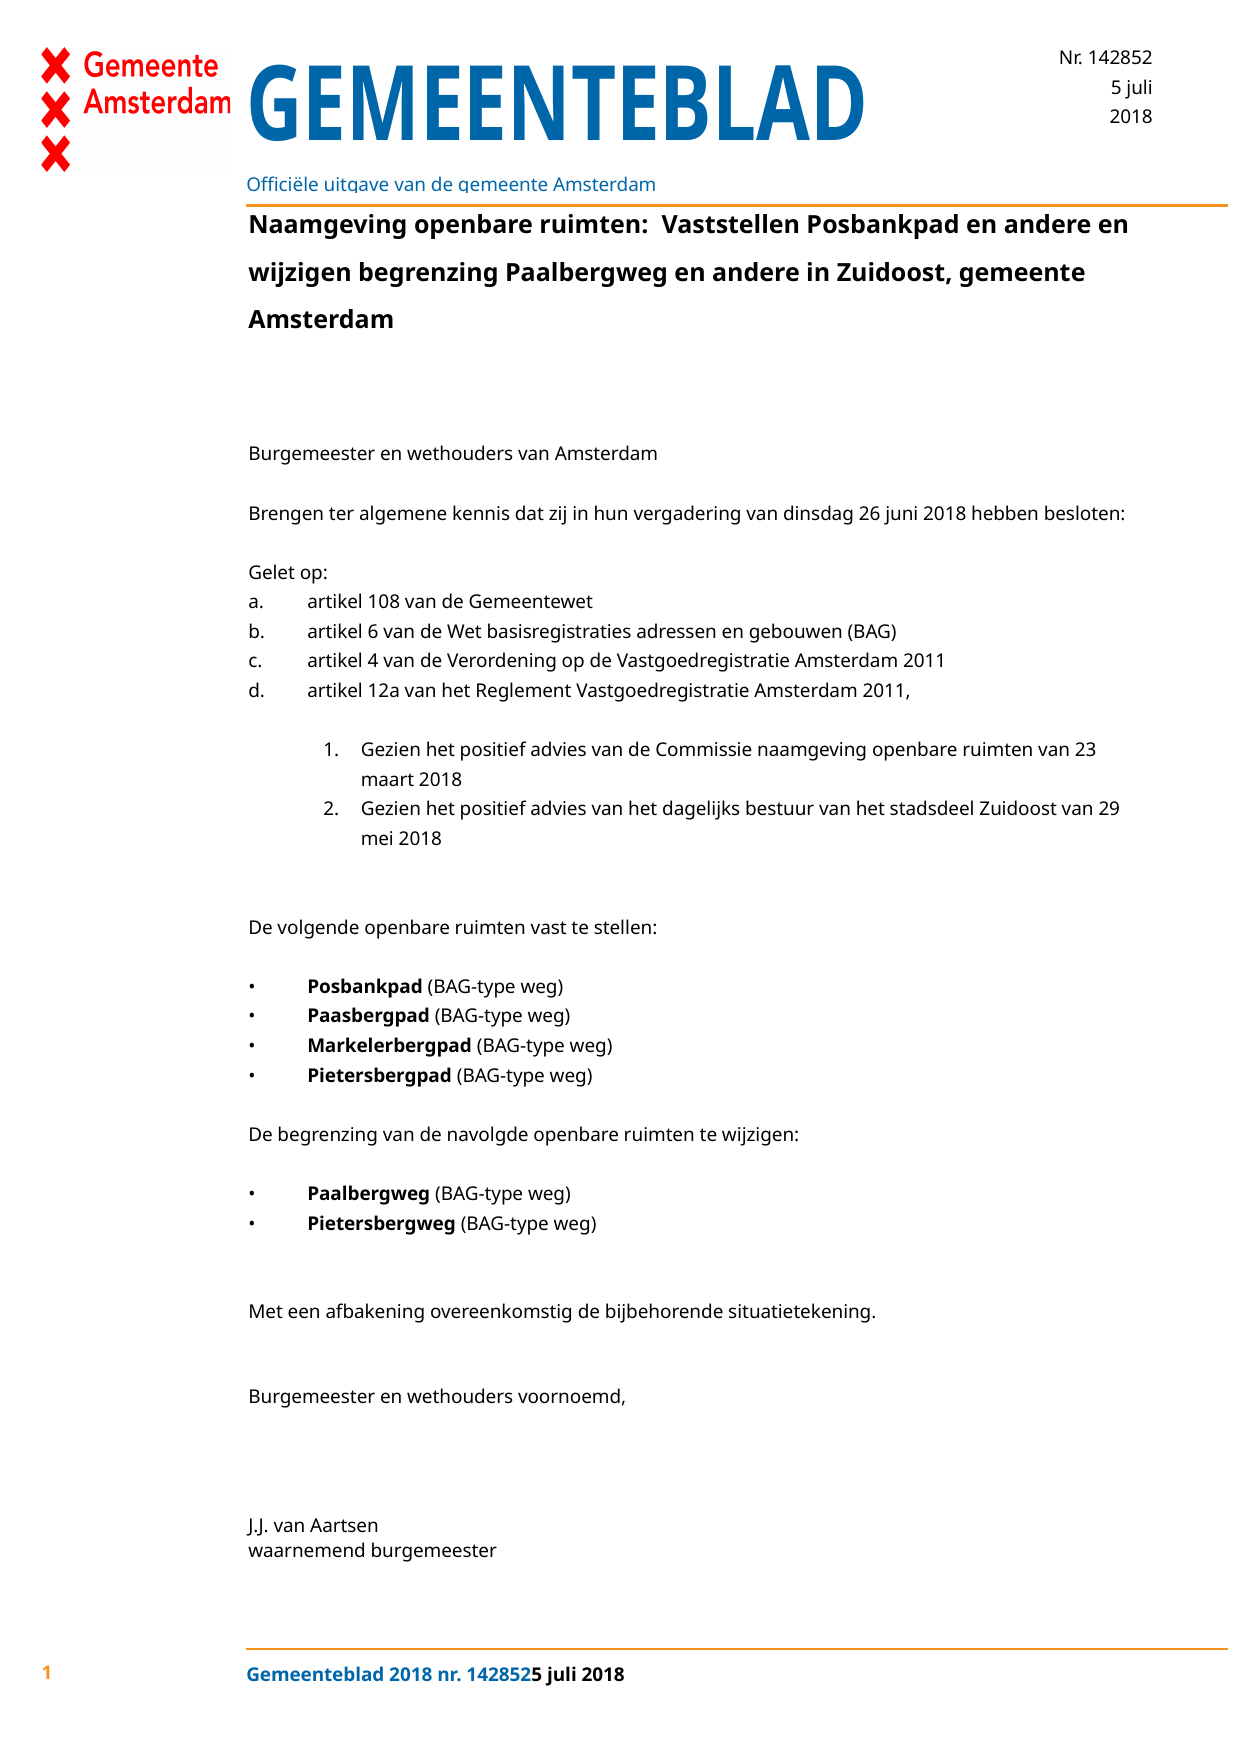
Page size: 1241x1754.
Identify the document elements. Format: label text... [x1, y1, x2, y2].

list Pietersbergpad (BAG-type weg) [248, 1062, 1152, 1087]
list Posbankpad (BAG-type weg) [248, 973, 1152, 999]
text De volgende openbare ruimten vast te stellen: [248, 914, 1152, 939]
text Gelet op: [248, 559, 1152, 584]
list artikel 108 van de Gemeentewet [248, 588, 1152, 614]
list artikel 12a van het Reglement Vastgoedregistratie Amsterdam 2011, [248, 677, 1152, 703]
list Gezien het positief advies van het dagelijks bestuur van het stadsdeel Zuidoost van 29 mei 2018 [323, 796, 1152, 851]
text Naamgeving openbare ruimten: Vaststellen Posbankpad en andere en wijzigen begrenzing Paalbergweg en andere in Zuidoost, gemeente Amsterdam [248, 207, 1152, 336]
text J.J. van Aartsen [248, 1512, 1152, 1538]
list Gezien het positief advies van de Commissie naamgeving openbare ruimten van 23 maart 2018 [323, 736, 1152, 792]
list Paasbergpad (BAG-type weg) [248, 1003, 1152, 1028]
text Burgemeester en wethouders voornoemd, [248, 1383, 1152, 1409]
list artikel 6 van de Wet basisregistraties adressen en gebouwen (BAG) [248, 618, 1152, 644]
list artikel 4 van de Verordening op de Vastgoedregistratie Amsterdam 2011 [248, 648, 1152, 673]
text Brengen ter algemene kennis dat zij in hun vergadering van dinsdag 26 juni 2018 hebben besloten: [248, 500, 1152, 525]
text De begrenzing van de navolgde openbare ruimten te wijzigen: [248, 1121, 1152, 1147]
list Markelerbergpad (BAG-type weg) [248, 1032, 1152, 1058]
list Paalbergweg (BAG-type weg) [248, 1180, 1152, 1206]
list Pietersbergweg (BAG-type weg) [248, 1210, 1152, 1235]
text Burgemeester en wethouders van Amsterdam [248, 441, 1152, 466]
text waarnemend burgemeester [248, 1538, 1152, 1563]
picture [41, 47, 231, 172]
text Met een afbakening overeenkomstig de bijbehorende situatietekening. [248, 1298, 1152, 1324]
